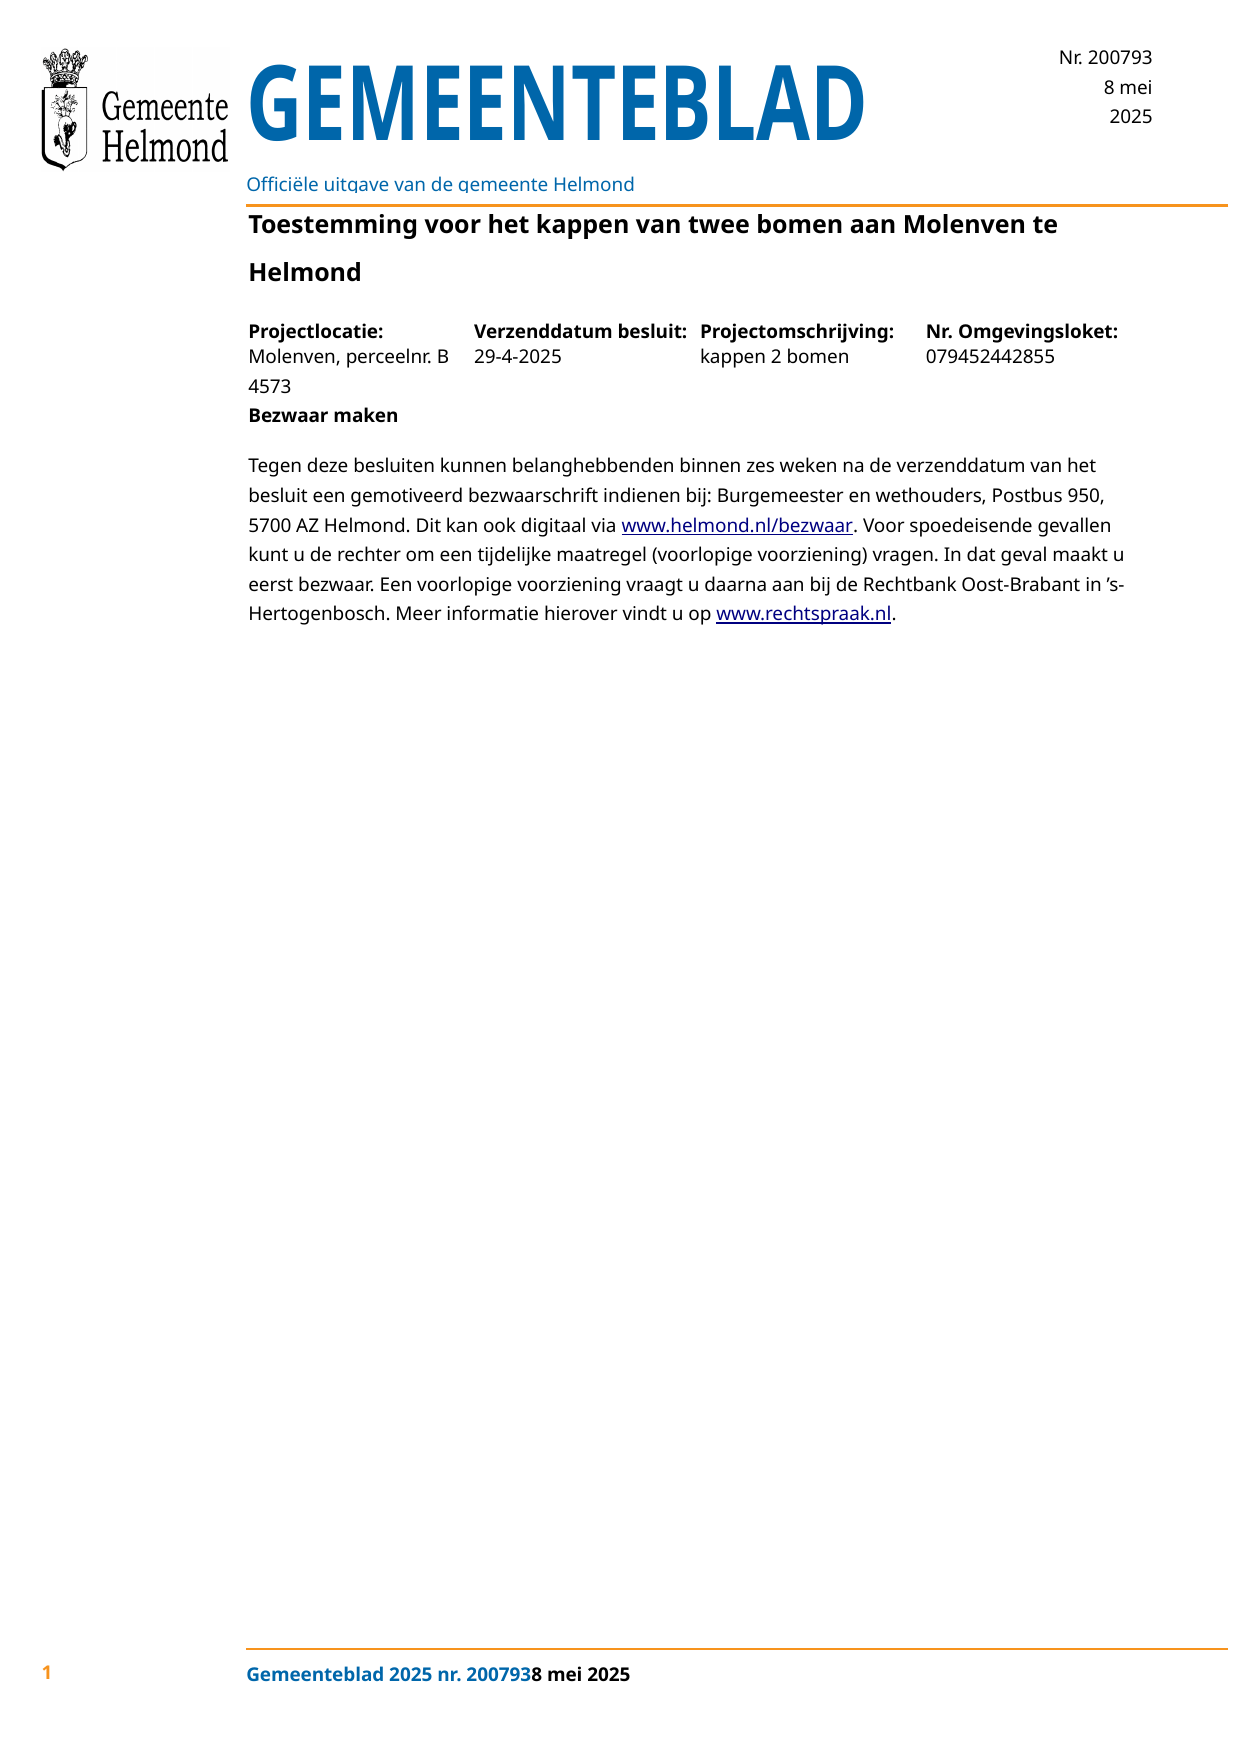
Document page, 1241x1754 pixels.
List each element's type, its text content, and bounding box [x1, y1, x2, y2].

text Tegen deze besluiten kunnen belanghebbenden binnen zes weken na de verzenddatum van het besluit een gemotiveerd bezwaarschrift indienen bij: Burgemeester en wethouders, Postbus 950, 5700 AZ Helmond. Dit kan ook digitaal via www.helmond.nl/bezwaar. Voor spoedeisende gevallen kunt u de rechter om een tijdelijke maatregel (voorlopige voorziening) vragen. In dat geval maakt u eerst bezwaar. Een voorlopige voorziening vraagt u daarna aan bij de Rechtbank Oost-Brabant in ’s-Hertogenbosch. Meer informatie hierover vindt u op www.rechtspraak.nl. [248, 453, 1152, 626]
table_cell kappen 2 bomen [700, 344, 926, 399]
table_header Nr. Omgevingsloket: [926, 318, 1152, 344]
table_cell Molenven, perceelnr. B 4573 [248, 344, 474, 399]
text Toestemming voor het kappen van twee bomen aan Molenven te Helmond [248, 207, 1152, 288]
table_cell 079452442855 [926, 344, 1152, 399]
table_header Projectomschrijving: [700, 318, 926, 344]
table_header Verzenddatum besluit: [474, 318, 700, 344]
table_cell 29-4-2025 [474, 344, 700, 399]
table_header Projectlocatie: [248, 318, 474, 344]
text Bezwaar maken [248, 402, 1152, 428]
picture [41, 47, 231, 172]
